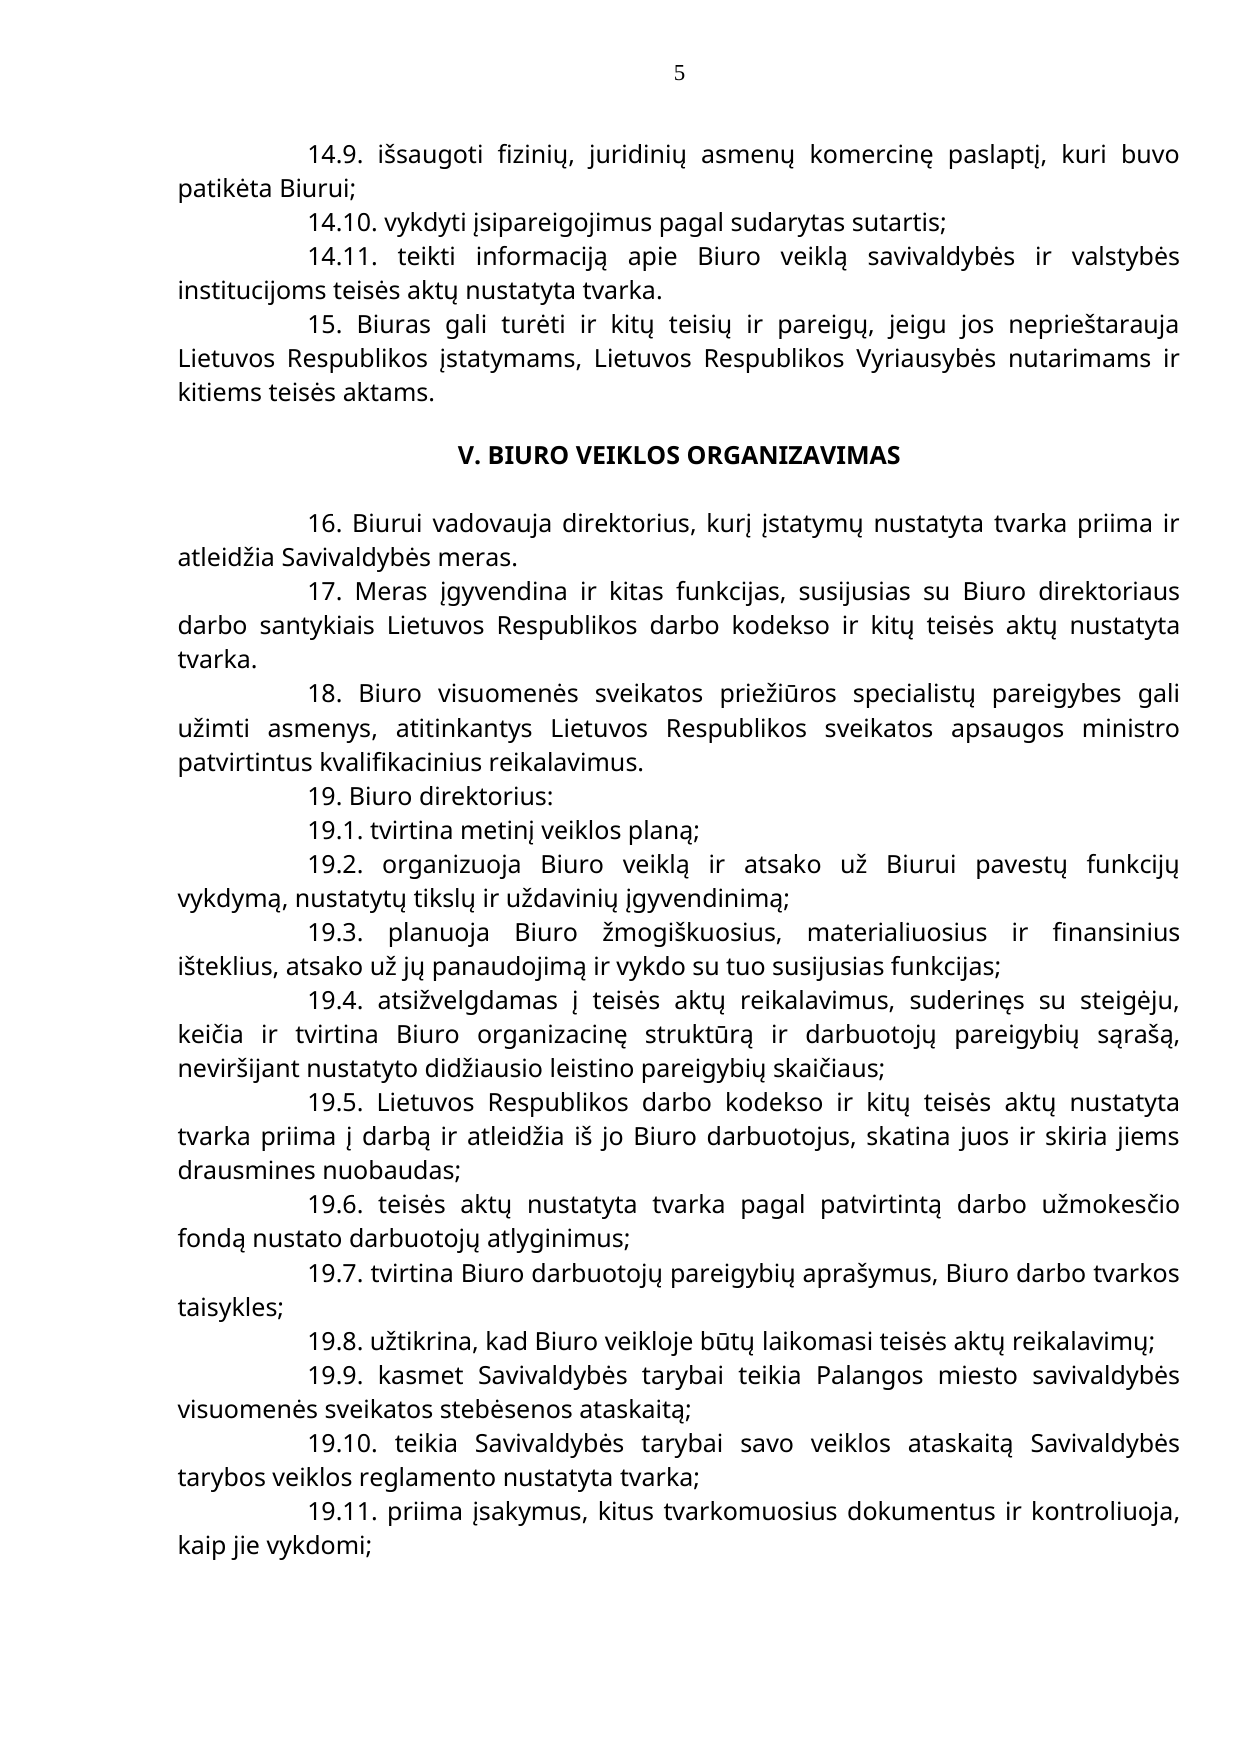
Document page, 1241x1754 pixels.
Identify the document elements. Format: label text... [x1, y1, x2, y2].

text 19.6. teisės aktų nustatyta tvarka pagal patvirtintą darbo užmokesčio fondą nustato darbuotojų atlyginimus; [177, 1187, 1181, 1255]
text 19.4. atsižvelgdamas į teisės aktų reikalavimus, suderinęs su steigėju, keičia ir tvirtina Biuro organizacinę struktūrą ir darbuotojų pareigybių sąrašą, neviršijant nustatyto didžiausio leistino pareigybių skaičiaus; [177, 983, 1181, 1085]
text 19.3. planuoja Biuro žmogiškuosius, materialiuosius ir finansinius išteklius, atsako už jų panaudojimą ir vykdo su tuo susijusias funkcijas; [177, 914, 1181, 983]
text 14.11. teikti informaciją apie Biuro veiklą savivaldybės ir valstybės institucijoms teisės aktų nustatyta tvarka. [177, 239, 1181, 307]
text 16. Biurui vadovauja direktorius, kurį įstatymų nustatyta tvarka priima ir atleidžia Savivaldybės meras. [177, 506, 1181, 574]
text 19.9. kasmet Savivaldybės tarybai teikia Palangos miesto savivaldybės visuomenės sveikatos stebėsenos ataskaitą; [177, 1357, 1181, 1426]
text 18. Biuro visuomenės sveikatos priežiūros specialistų pareigybes gali užimti asmenys, atitinkantys Lietuvos Respublikos sveikatos apsaugos ministro patvirtintus kvalifikacinius reikalavimus. [177, 676, 1181, 778]
text 19.11. priima įsakymus, kitus tvarkomuosius dokumentus ir kontroliuoja, kaip jie vykdomi; [177, 1494, 1181, 1562]
text 19.5. Lietuvos Respublikos darbo kodekso ir kitų teisės aktų nustatyta tvarka priima į darbą ir atleidžia iš jo Biuro darbuotojus, skatina juos ir skiria jiems drausmines nuobaudas; [177, 1085, 1181, 1187]
text 19.10. teikia Savivaldybės tarybai savo veiklos ataskaitą Savivaldybės tarybos veiklos reglamento nustatyta tvarka; [177, 1426, 1181, 1494]
text 14.9. išsaugoti fizinių, juridinių asmenų komercinę paslaptį, kuri buvo patikėta Biurui; [177, 136, 1181, 204]
text 19. Biuro direktorius: [177, 778, 1181, 812]
text V. BIURO VEIKLOS ORGANIZAVIMAS [177, 438, 1181, 472]
text 19.7. tvirtina Biuro darbuotojų pareigybių aprašymus, Biuro darbo tvarkos taisykles; [177, 1255, 1181, 1323]
text 19.8. užtikrina, kad Biuro veikloje būtų laikomasi teisės aktų reikalavimų; [177, 1323, 1181, 1357]
text 15. Biuras gali turėti ir kitų teisių ir pareigų, jeigu jos neprieštarauja Lietuvos Respublikos įstatymams, Lietuvos Respublikos Vyriausybės nutarimams ir kitiems teisės aktams. [177, 307, 1181, 409]
text 19.2. organizuoja Biuro veiklą ir atsako už Biurui pavestų funkcijų vykdymą, nustatytų tikslų ir uždavinių įgyvendinimą; [177, 846, 1181, 914]
text 19.1. tvirtina metinį veiklos planą; [177, 812, 1181, 846]
text 14.10. vykdyti įsipareigojimus pagal sudarytas sutartis; [177, 204, 1181, 239]
text 17. Meras įgyvendina ir kitas funkcijas, susijusias su Biuro direktoriaus darbo santykiais Lietuvos Respublikos darbo kodekso ir kitų teisės aktų nustatyta tvarka. [177, 574, 1181, 676]
